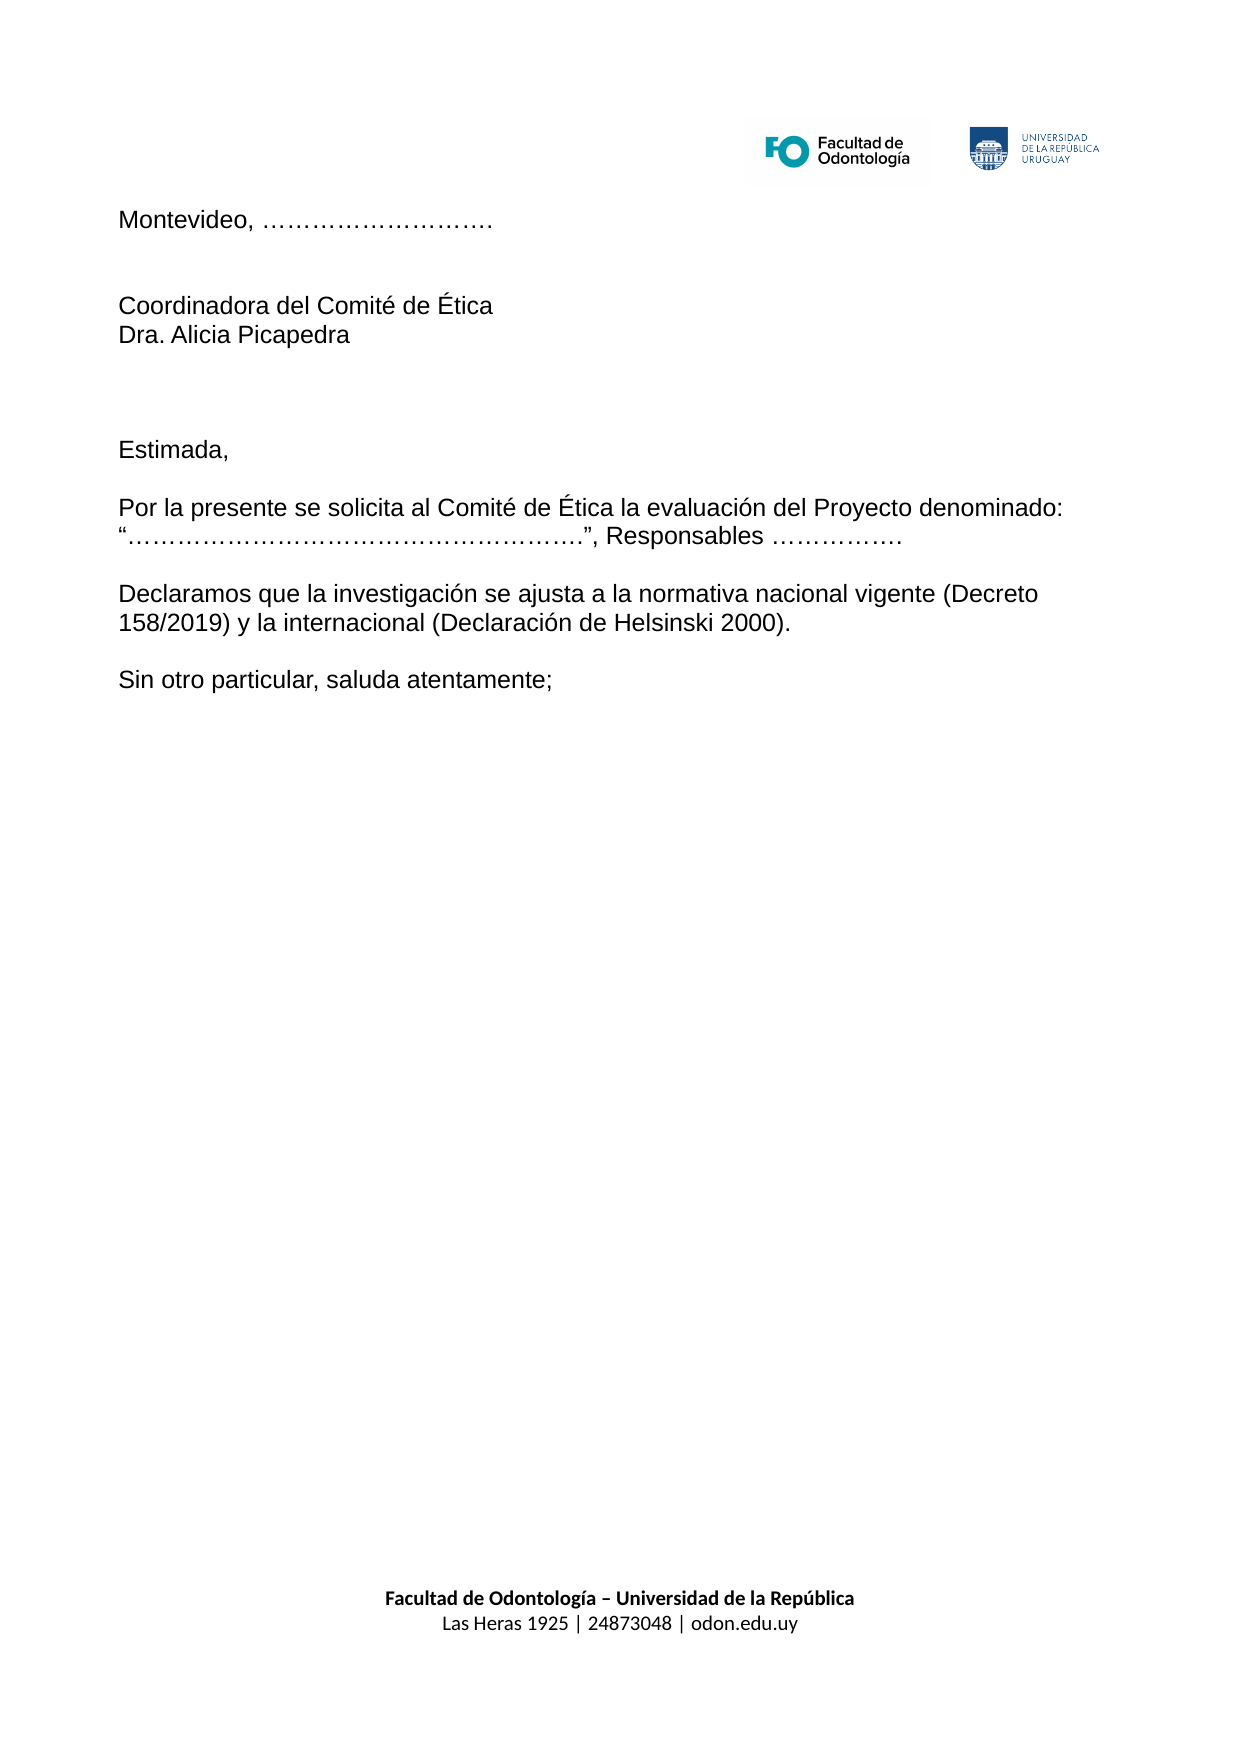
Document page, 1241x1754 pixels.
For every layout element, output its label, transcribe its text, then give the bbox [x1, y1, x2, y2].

text Coordinadora del Comité de Ética [118, 291, 1122, 320]
picture [745, 116, 930, 186]
text Dra. Alicia Picapedra [118, 320, 1122, 349]
text Por la presente se solicita al Comité de Ética la evaluación del Proyecto denominado: “……………………………………………….”, Responsables ……………. [118, 493, 1122, 550]
text Sin otro particular, saluda atentamente; [118, 665, 1122, 694]
text Estimada, [118, 435, 1122, 464]
text Declaramos que la investigación se ajusta a la normativa nacional vigente (Decreto 158/2019) y la internacional (Declaración de Helsinski 2000). [118, 579, 1122, 636]
picture [963, 115, 1106, 181]
text Montevideo, ………………………. [118, 205, 1122, 234]
